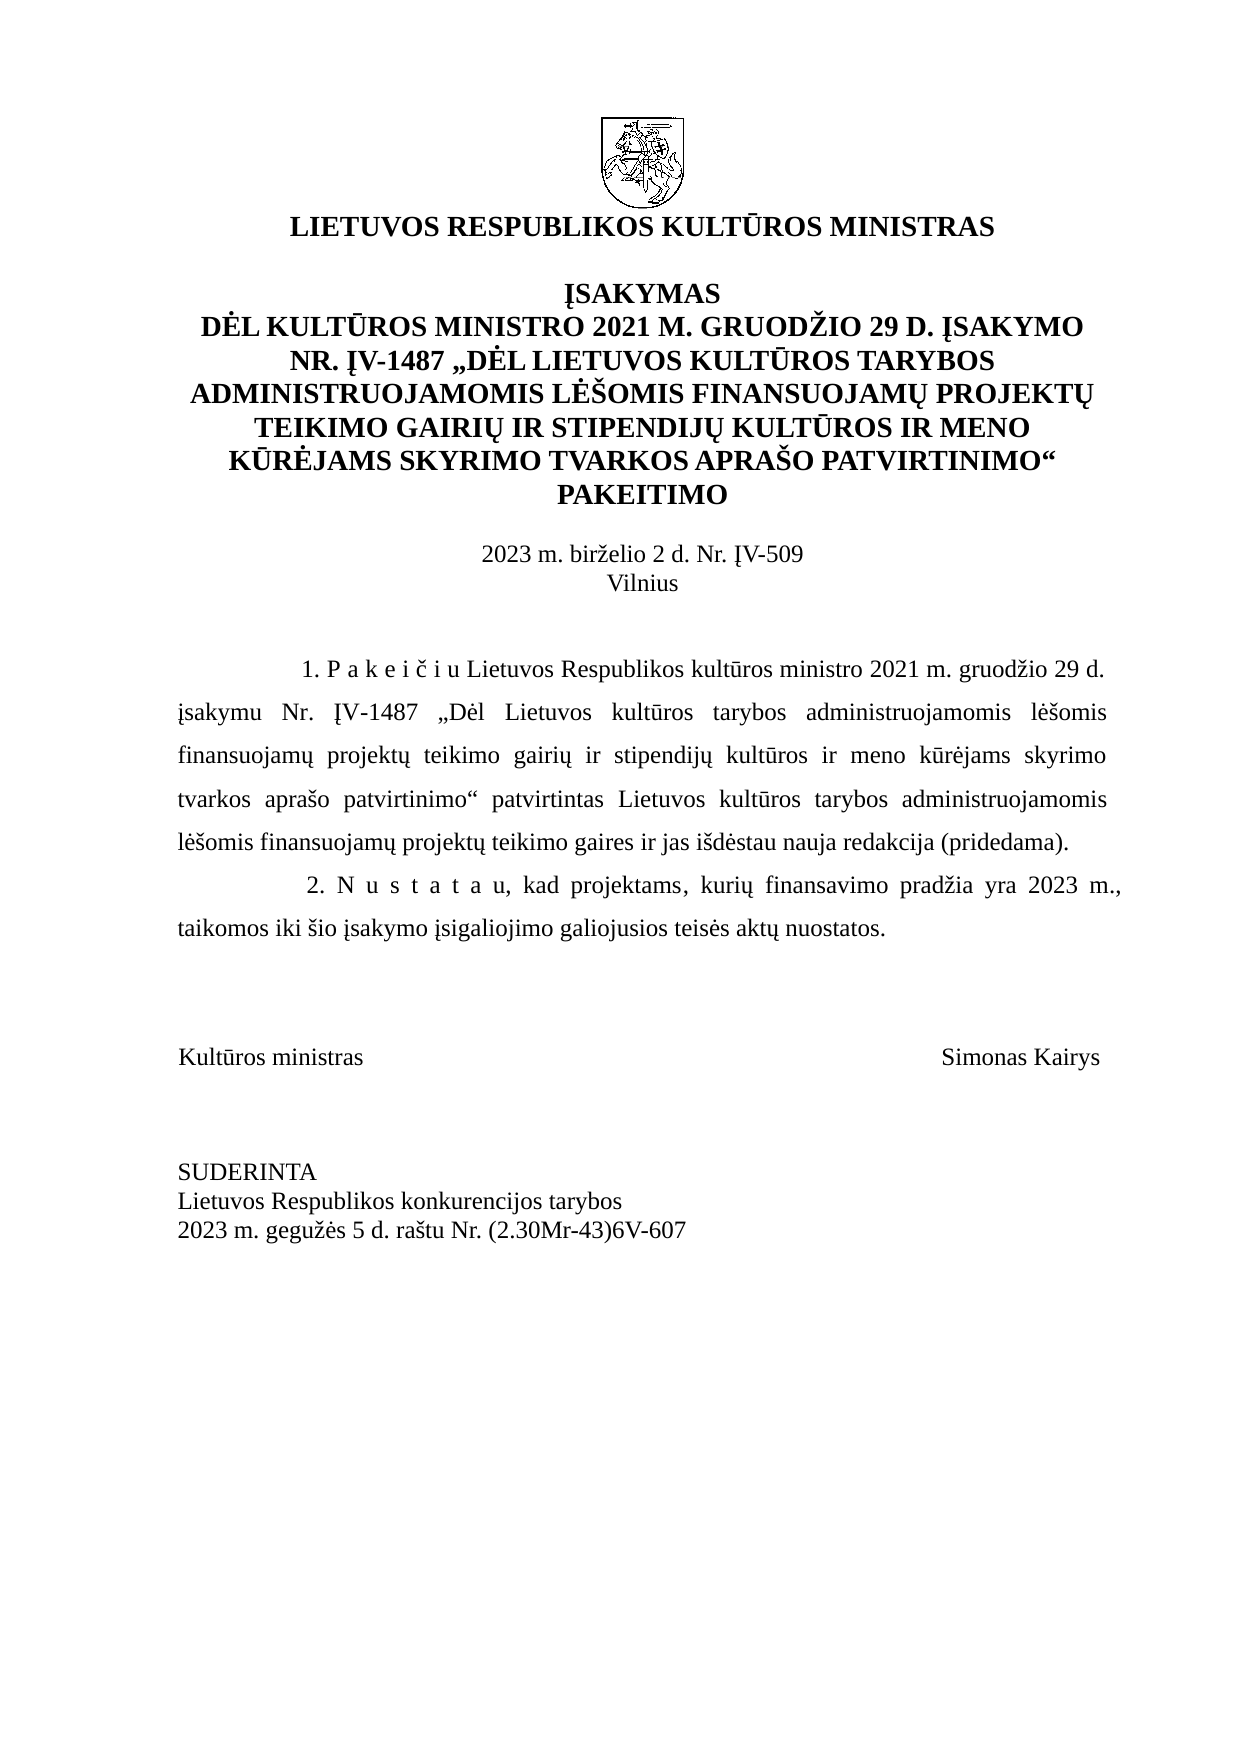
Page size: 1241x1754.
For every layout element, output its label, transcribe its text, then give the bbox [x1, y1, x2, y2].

text 2023 m. gegužės 5 d. raštu Nr. (2.30Mr-43)6V-607 [177, 1215, 1122, 1244]
text Vilnius [177, 568, 1107, 597]
text SUDERINTA [177, 1157, 1122, 1186]
text ĮSAKYMAS [177, 276, 1107, 309]
text 2. N u s t a t a u, kad projektams, kurių finansavimo pradžia yra 2023 m., taikomos iki šio įsakymo įsigaliojimo galiojusios teisės aktų nuostatos. [177, 870, 1122, 942]
text Lietuvos Respublikos konkurencijos tarybos [177, 1186, 1122, 1215]
text 2023 m. birželio 2 d. Nr. ĮV-509 [177, 539, 1107, 568]
text LIETUVOS RESPUBLIKOS KULTŪROS MINISTRAS [177, 209, 1107, 242]
text 1. P a k e i č i u Lietuvos Respublikos kultūros ministro 2021 m. gruodžio 29 d. įsakymu Nr. ĮV-1487 „Dėl Lietuvos kultūros tarybos administruojamomis lėšomis finansuojamų projektų teikimo gairių ir stipendijų kultūros ir meno kūrėjams skyrimo tvarkos aprašo patvirtinimo“ patvirtintas Lietuvos kultūros tarybos administruojamomis lėšomis finansuojamų projektų teikimo gaires ir jas išdėstau nauja redakcija (pridedama). [177, 654, 1107, 856]
text DĖL KULTŪROS MINISTRO 2021 M. GRUODŽIO 29 D. ĮSAKYMO NR. ĮV-1487 „DĖL LIETUVOS KULTŪROS TARYBOS ADMINISTRUOJAMOMIS LĖŠOMIS FINANSUOJAMŲ PROJEKTŲ TEIKIMO GAIRIŲ IR STIPENDIJŲ KULTŪROS IR MENO KŪRĖJAMS SKYRIMO TVARKOS APRAŠO PATVIRTINIMO“ PAKEITIMO [177, 309, 1107, 511]
text Kultūros ministras Simonas Kairys [178, 1042, 1122, 1071]
